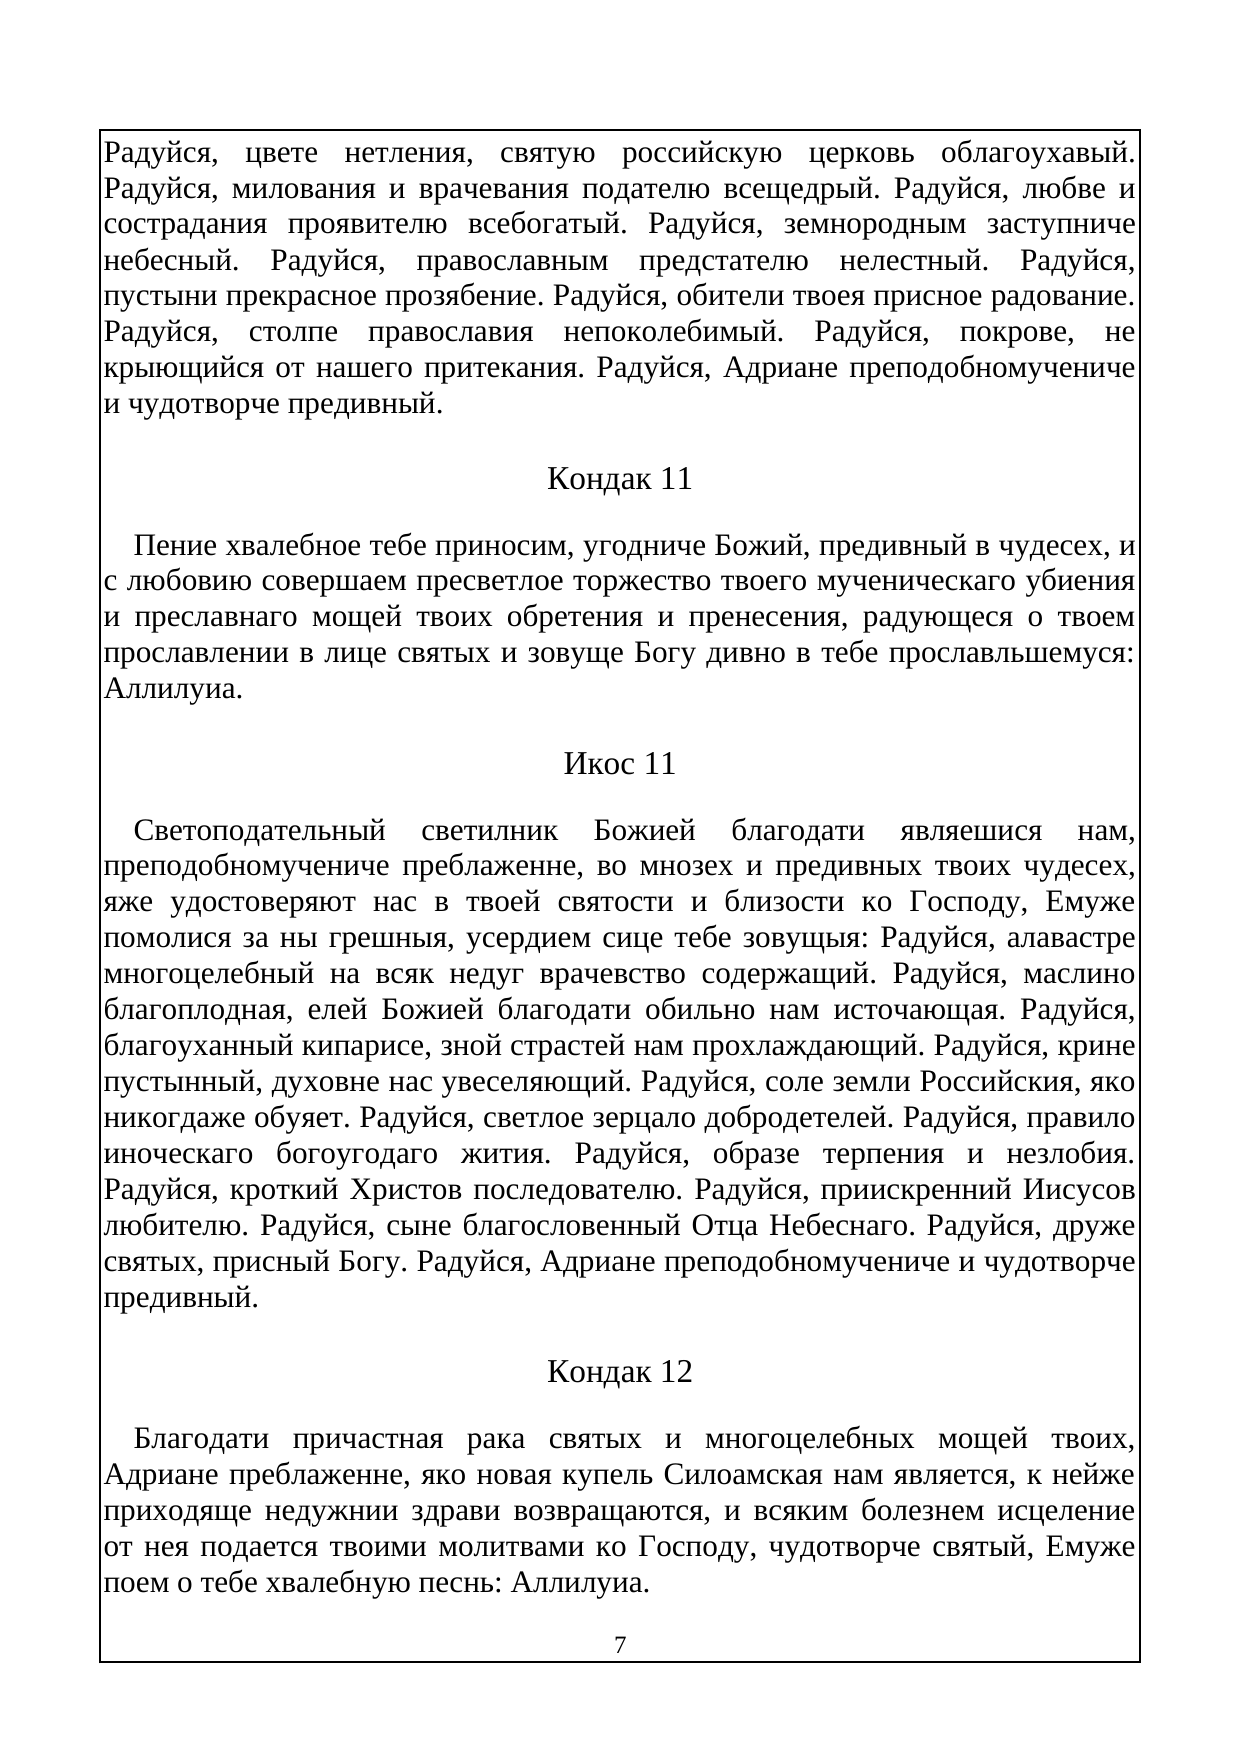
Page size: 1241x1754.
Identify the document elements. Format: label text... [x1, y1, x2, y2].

text Благодати причастная рака святых и многоцелебных мощей твоих, Адриане преблаженне, яко новая купель Силоамская нам является, к нейже приходяще недужнии здрави возвращаются, и всяким болезнем исцеление от нея подается твоими молитвами ко Господу, чудотворче святый, Емуже поем о тебе хвалебную песнь: Аллилуиа. [103, 1419, 1137, 1599]
text Светоподательный светилник Божией благодати являешися нам, преподобномучениче преблаженне, во мнозех и предивных твоих чудесех, яже удостоверяют нас в твоей святости и близости ко Господу, Емуже помолися за ны грешныя, усердием сице тебе зовущыя: Радуйся, алавастре многоцелебный на всяк недуг врачевство содержащий. Радуйся, маслино благоплодная, елей Божией благодати обильно нам источающая. Радуйся, благоуханный кипарисе, зной страстей нам прохлаждающий. Радуйся, крине пустынный, духовне нас увеселяющий. Радуйся, соле земли Российския, яко никогдаже обуяет. Радуйся, светлое зерцало добродетелей. Радуйся, правило иноческаго богоугодаго жития. Радуйся, образе терпения и незлобия. Радуйся, кроткий Христов последователю. Радуйся, приискренний Иисусов любителю. Радуйся, сыне благословенный Отца Небеснаго. Радуйся, друже святых, присный Богу. Радуйся, Адриане преподобномучениче и чудотворче предивный. [103, 811, 1137, 1314]
subtitle Икос 11 [103, 743, 1137, 781]
subtitle Кондак 12 [103, 1351, 1137, 1390]
text Радуйся, цвете нетления, святую российскую церковь облагоухавый. Радуйся, милования и врачевания подателю всещедрый. Радуйся, любве и сострадания проявителю всебогатый. Радуйся, земнородным заступниче небесный. Радуйся, православным предстателю нелестный. Радуйся, пустыни прекрасное прозябение. Радуйся, обители твоея присное радование. Радуйся, столпе православия непоколебимый. Радуйся, покрове, не крыющийся от нашего притекания. Радуйся, Адриане преподобномучениче и чудотворче предивный. [103, 133, 1137, 420]
subtitle Кондак 11 [103, 458, 1137, 496]
text Пение хвалебное тебе приносим, угодниче Божий, предивный в чудесех, и с любовию совершаем пресветлое торжество твоего мученическаго убиения и преславнаго мощей твоих обретения и пренесения, радующеся о твоем прославлении в лице святых и зовуще Богу дивно в тебе прославльшемуся: Аллилуиа. [103, 526, 1137, 705]
